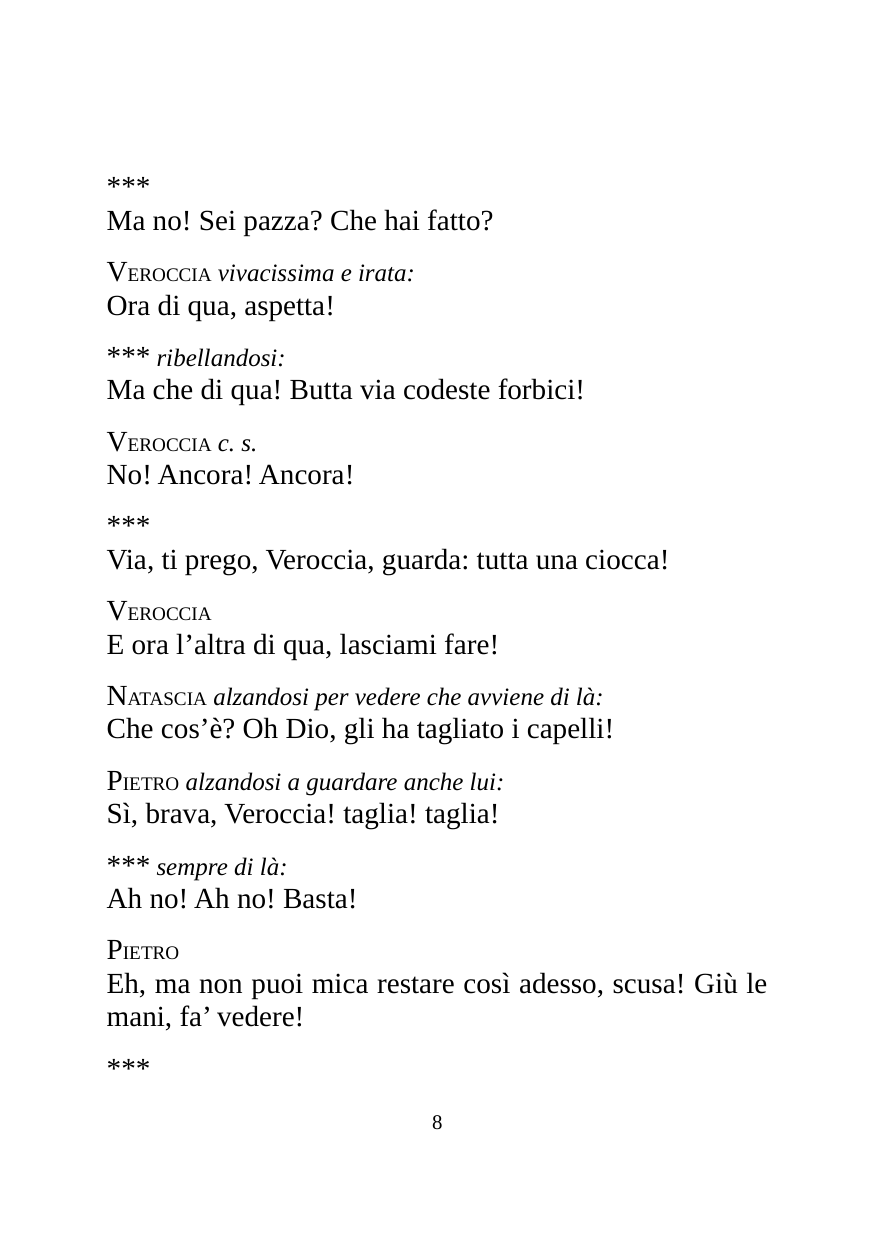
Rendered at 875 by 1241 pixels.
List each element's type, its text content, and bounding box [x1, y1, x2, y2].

text Via, ti prego, Veroccia, guarda: tutta una ciocca! [106, 542, 768, 576]
text Ma no! Sei pazza? Che hai fatto? [106, 203, 768, 236]
text *** [106, 169, 768, 203]
text Veroccia [106, 593, 768, 627]
subtitle Veroccia c. s. [106, 424, 768, 457]
text Ora di qua, aspetta! [106, 288, 768, 321]
text Veroccia vivacissima e irata: [106, 254, 768, 288]
text *** ribellandosi: [106, 339, 768, 372]
text Pietro [106, 932, 768, 966]
text *** sempre di là: [106, 848, 768, 881]
text Sì, brava, Veroccia! taglia! taglia! [106, 796, 768, 830]
text *** [106, 1051, 768, 1084]
text Ma che di qua! Butta via codeste forbici! [106, 372, 768, 406]
text No! Ancora! Ancora! [106, 457, 768, 491]
text Che cos’è? Oh Dio, gli ha tagliato i capelli! [106, 712, 768, 745]
text Eh, ma non puoi mica restare così adesso, scusa! Giù le mani, fa’ vedere! [106, 966, 768, 1033]
text Natascia alzandosi per vedere che avviene di là: [106, 678, 768, 712]
text *** [106, 508, 768, 542]
text E ora l’altra di qua, lasciami fare! [106, 627, 768, 660]
subtitle Pietro alzandosi a guardare anche lui: [106, 763, 768, 796]
text Ah no! Ah no! Basta! [106, 881, 768, 915]
